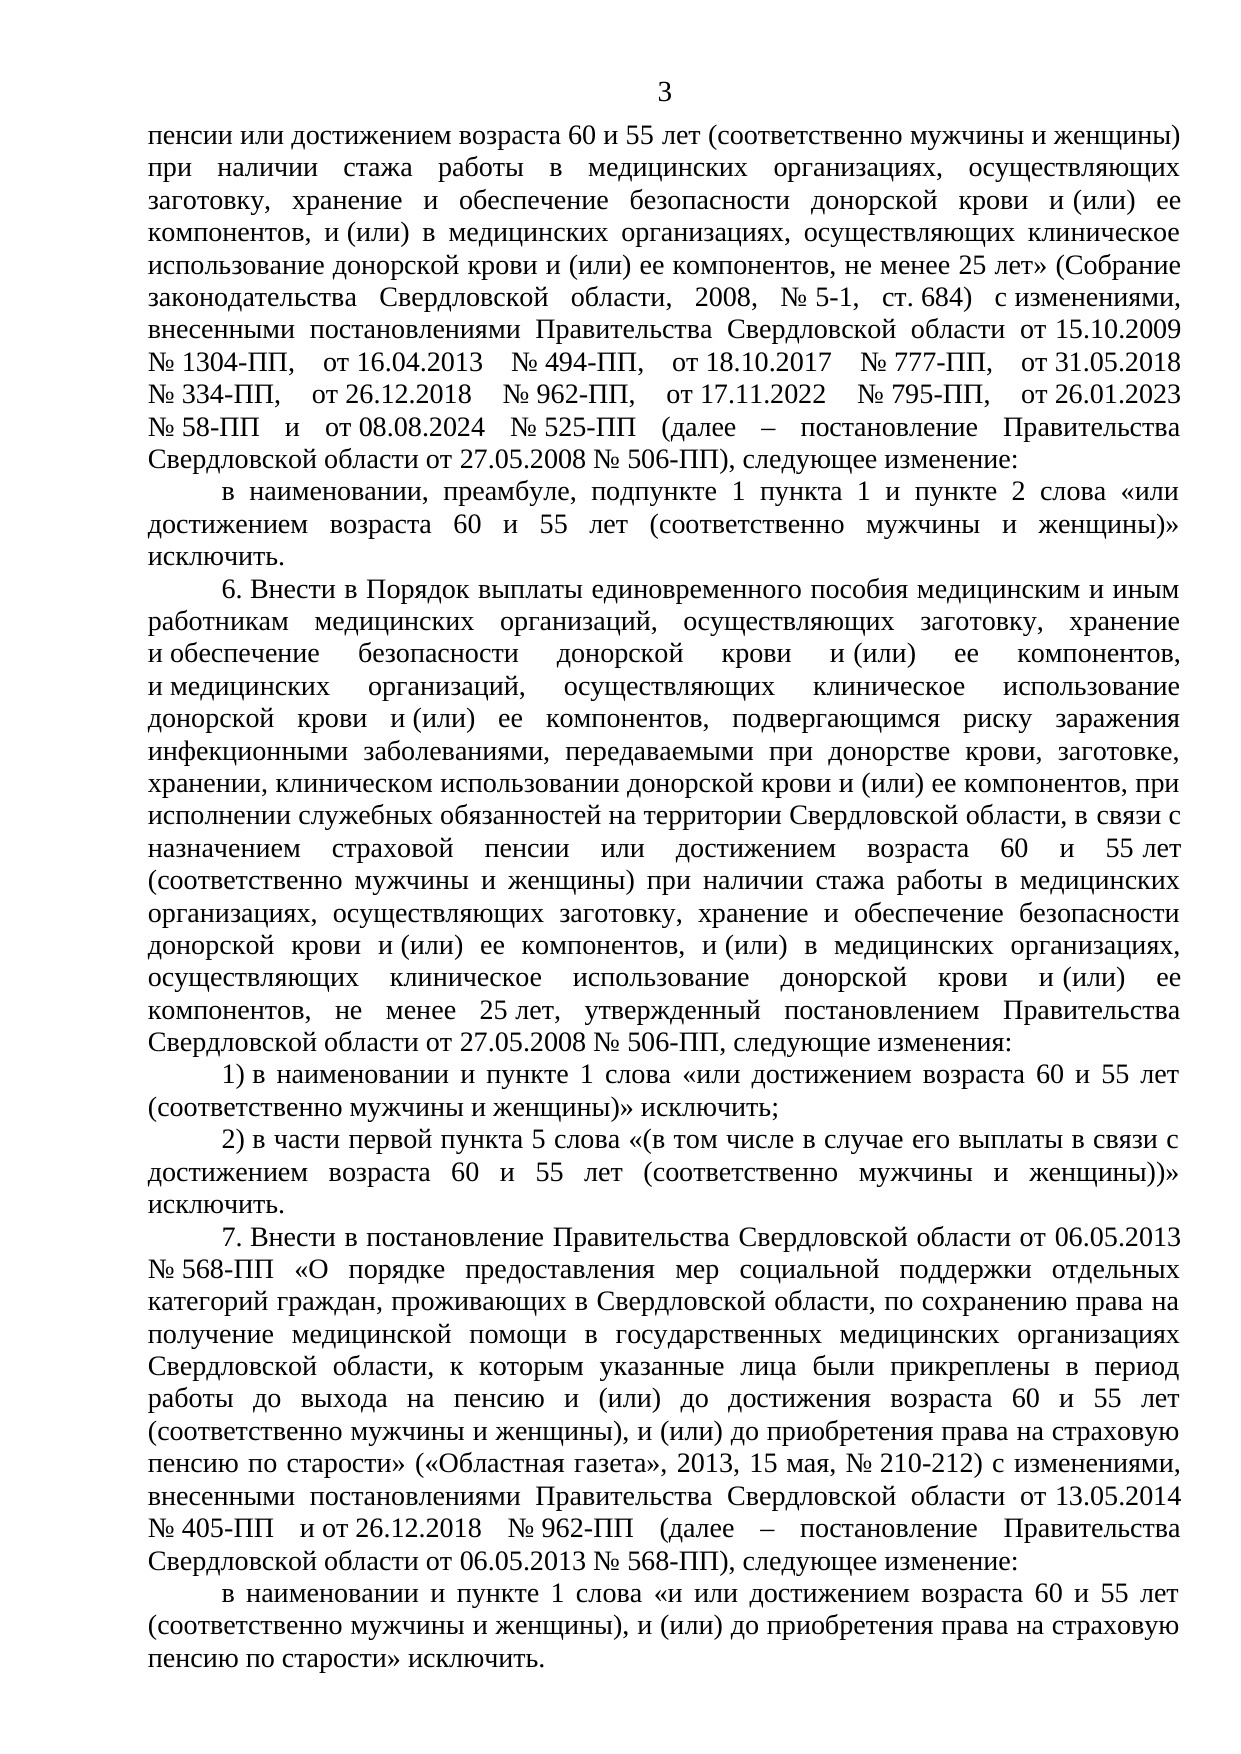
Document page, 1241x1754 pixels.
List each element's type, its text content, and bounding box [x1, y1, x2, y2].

text в наименовании и пункте 1 слова «и или достижением возраста 60 и 55 лет (соответственно мужчины и женщины), и (или) до приобретения права на страховую пенсию по старости» исключить. [148, 1576, 1181, 1673]
text в наименовании, преамбуле, подпункте 1 пункта 1 и пункте 2 слова «или достижением возраста 60 и 55 лет (соответственно мужчины и женщины)» исключить. [148, 474, 1181, 572]
text 6. Внести в Порядок выплаты единовременного пособия медицинским и иным работникам медицинских организаций, осуществляющих заготовку, хранение и обеспечение безопасности донорской крови и (или) ее компонентов, и медицинских организаций, осуществляющих клиническое использование донорской крови и (или) ее компонентов, подвергающимся риску заражения инфекционными заболеваниями, передаваемыми при донорстве крови, заготовке, хранении, клиническом использовании донорской крови и (или) ее компонентов, при исполнении служебных обязанностей на территории Свердловской области, в связи с назначением страховой пенсии или достижением возраста 60 и 55 лет (соответственно мужчины и женщины) при наличии стажа работы в медицинских организациях, осуществляющих заготовку, хранение и обеспечение безопасности донорской крови и (или) ее компонентов, и (или) в медицинских организациях, осуществляющих клиническое использование донорской крови и (или) ее компонентов, не менее 25 лет, утвержденный постановлением Правительства Свердловской области от 27.05.2008 № 506‑ПП, следующие изменения: [148, 572, 1181, 1058]
text 1) в наименовании и пункте 1 слова «или достижением возраста 60 и 55 лет (соответственно мужчины и женщины)» исключить; [148, 1058, 1181, 1122]
text пенсии или достижением возраста 60 и 55 лет (соответственно мужчины и женщины) при наличии стажа работы в медицинских организациях, осуществляющих заготовку, хранение и обеспечение безопасности донорской крови и (или) ее компонентов, и (или) в медицинских организациях, осуществляющих клиническое использование донорской крови и (или) ее компонентов, не менее 25 лет» (Собрание законодательства Свердловской области, 2008, № 5‑1, ст. 684) с изменениями, внесенными постановлениями Правительства Свердловской области от 15.10.2009 № 1304‑ПП, от 16.04.2013 № 494‑ПП, от 18.10.2017 № 777‑ПП, от 31.05.2018 № 334‑ПП, от 26.12.2018 № 962‑ПП, от 17.11.2022 № 795‑ПП, от 26.01.2023 № 58‑ПП и от 08.08.2024 № 525‑ПП (далее – постановление Правительства Свердловской области от 27.05.2008 № 506‑ПП), следующее изменение: [148, 118, 1181, 474]
text 2) в части первой пункта 5 слова «(в том числе в случае его выплаты в связи с достижением возраста 60 и 55 лет (соответственно мужчины и женщины))» исключить. [148, 1122, 1181, 1219]
text 7. Внести в постановление Правительства Свердловской области от 06.05.2013 № 568‑ПП «О порядке предоставления мер социальной поддержки отдельных категорий граждан, проживающих в Свердловской области, по сохранению права на получение медицинской помощи в государственных медицинских организациях Свердловской области, к которым указанные лица были прикреплены в период работы до выхода на пенсию и (или) до достижения возраста 60 и 55 лет (соответственно мужчины и женщины), и (или) до приобретения права на страховую пенсию по старости» («Областная газета», 2013, 15 мая, № 210‑212) с изменениями, внесенными постановлениями Правительства Свердловской области от 13.05.2014 № 405‑ПП и от 26.12.2018 № 962‑ПП (далее – постановление Правительства Свердловской области от 06.05.2013 № 568‑ПП), следующее изменение: [148, 1219, 1181, 1576]
